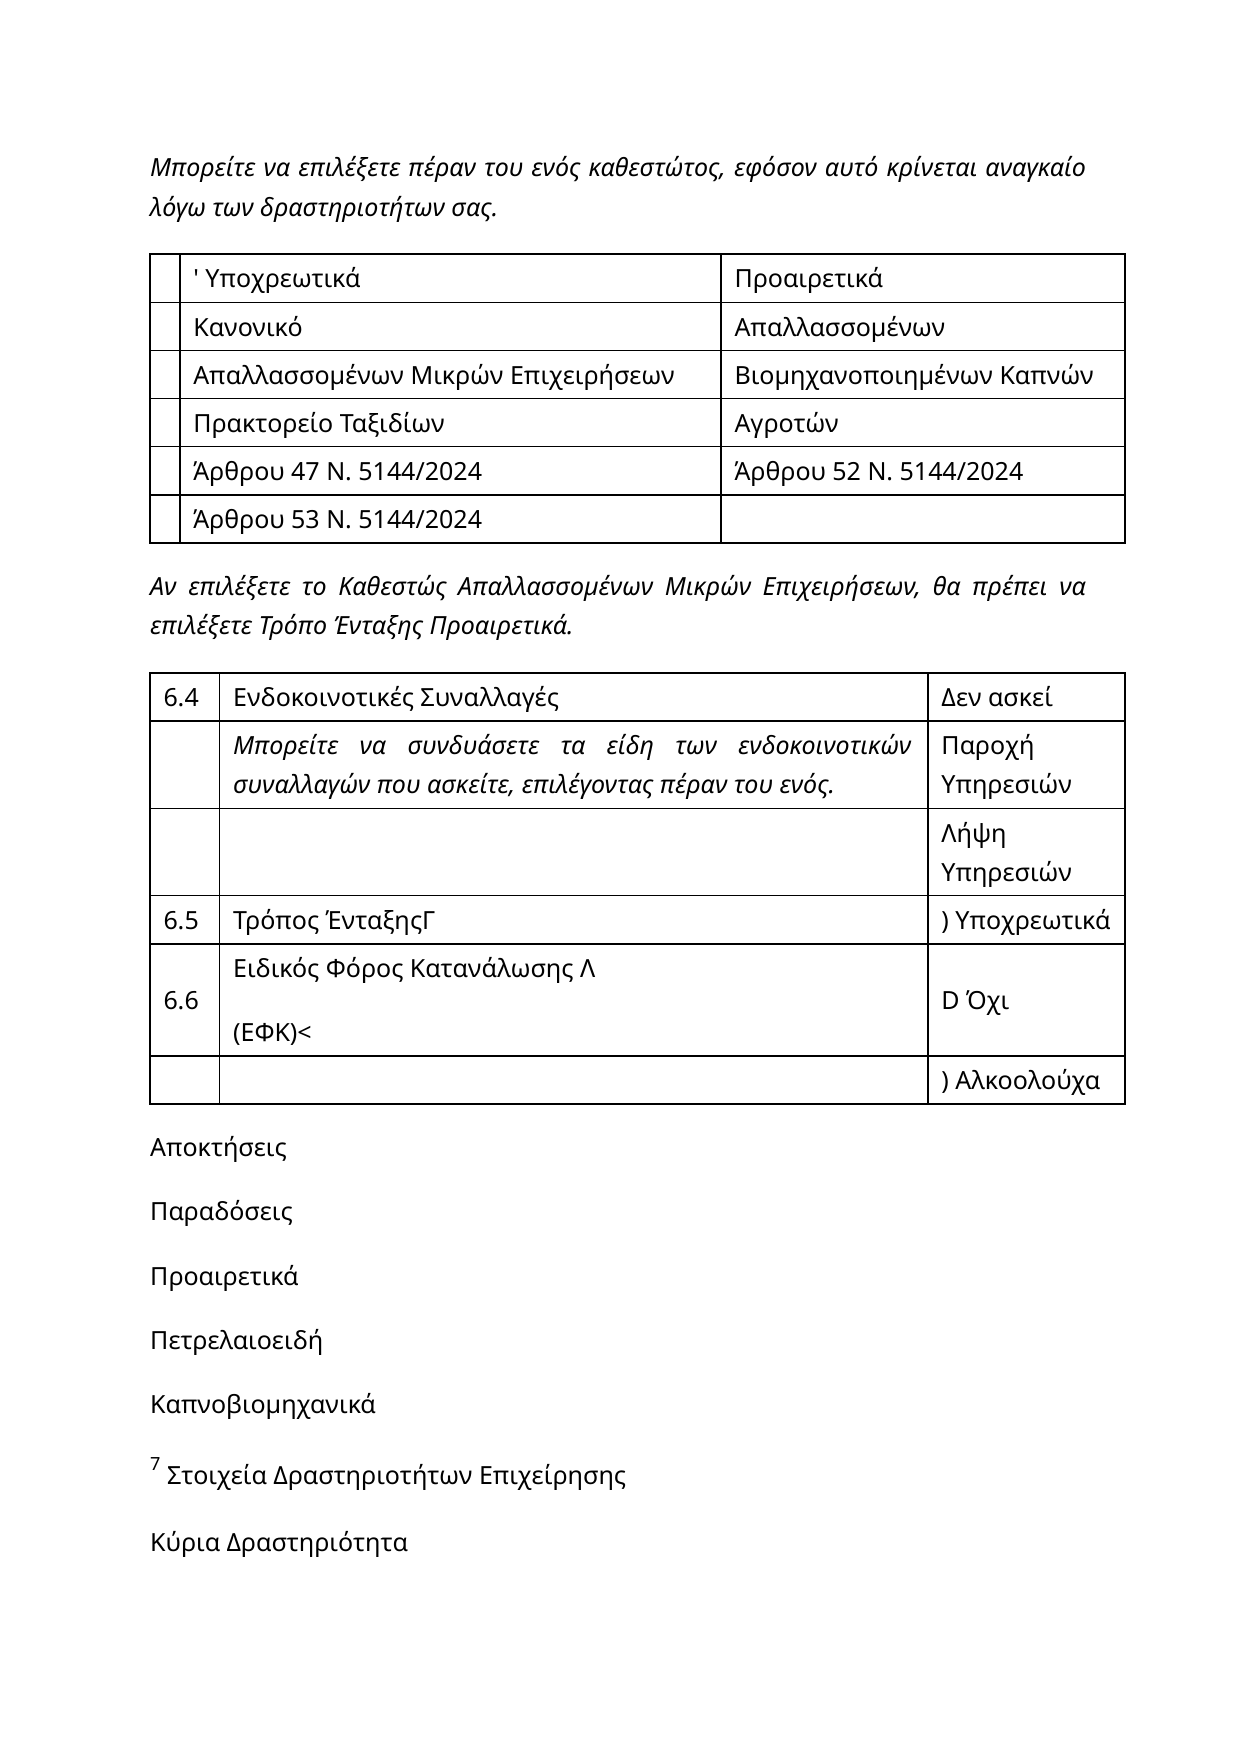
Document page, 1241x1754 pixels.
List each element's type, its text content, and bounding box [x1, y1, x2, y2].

table_header [151, 255, 179, 301]
table_cell [151, 351, 179, 398]
table_cell Παροχή Υπηρεσιών [929, 722, 1124, 807]
table_cell Μπορείτε να συνδυάσετε τα είδη των ενδοκοινοτικών συναλλαγών που ασκείτε, επιλέγοντας πέραν του ενός. [220, 722, 927, 807]
table_header Ενδοκοινοτικές Συναλλαγές [220, 674, 927, 720]
table_cell ) Υποχρεωτικά [929, 896, 1124, 943]
table_cell [151, 1057, 219, 1103]
table_cell D Όχι [929, 945, 1124, 1055]
table_cell Ειδικός Φόρος Κατανάλωσης Λ (ΕΦΚ)< [220, 945, 927, 1055]
table_cell Πρακτορείο Ταξιδίων [181, 399, 720, 446]
table_cell Βιομηχανοποιημένων Καπνών [722, 351, 1124, 398]
table_cell Απαλλασσομένων Μικρών Επιχειρήσεων [181, 351, 720, 398]
text 7 Στοιχεία Δραστηριοτήτων Επιχείρησης [150, 1451, 1090, 1493]
table_cell [220, 1057, 927, 1103]
table_cell [151, 809, 219, 895]
table_cell 6.5 [151, 896, 219, 943]
table_header ' Υποχρεωτικά [181, 255, 720, 301]
table_cell [151, 722, 219, 807]
table_cell Τρόπος ΈνταξηςΓ [220, 896, 927, 943]
table_header 6.4 [151, 674, 219, 720]
table_cell [151, 399, 179, 446]
table_cell Απαλλασσομένων [722, 303, 1124, 349]
text Αποκτήσεις [150, 1130, 1090, 1164]
table_cell [151, 496, 179, 542]
table_cell [151, 303, 179, 349]
text Καπνοβιομηχανικά [150, 1386, 1090, 1421]
table_cell ) Αλκοολούχα [929, 1057, 1124, 1103]
table_cell Άρθρου 53 Ν. 5144/2024 [181, 496, 720, 542]
text Παραδόσεις [150, 1194, 1090, 1228]
text Πετρελαιοειδή [150, 1322, 1090, 1356]
text Μπορείτε να επιλέξετε πέραν του ενός καθεστώτος, εφόσον αυτό κρίνεται αναγκαίο λόγω των δραστηριοτήτων σας. [150, 150, 1090, 223]
text Αν επιλέξετε το Καθεστώς Απαλλασσομένων Μικρών Επιχειρήσεων, θα πρέπει να επιλέξετε Τρόπο Ένταξης Προαιρετικά. [150, 569, 1090, 642]
table_cell Άρθρου 47 Ν. 5144/2024 [181, 447, 720, 494]
text Κύρια Δραστηριότητα [150, 1524, 1090, 1559]
table_header Προαιρετικά [722, 255, 1124, 301]
table_cell Λήψη Υπηρεσιών [929, 809, 1124, 895]
table_cell [151, 447, 179, 494]
table_cell [220, 809, 927, 895]
table_cell [722, 496, 1124, 542]
text Προαιρετικά [150, 1258, 1090, 1292]
table_cell 6.6 [151, 945, 219, 1055]
table_cell Άρθρου 52 Ν. 5144/2024 [722, 447, 1124, 494]
table_cell Αγροτών [722, 399, 1124, 446]
table_header Δεν ασκεί [929, 674, 1124, 720]
table_cell Κανονικό [181, 303, 720, 349]
